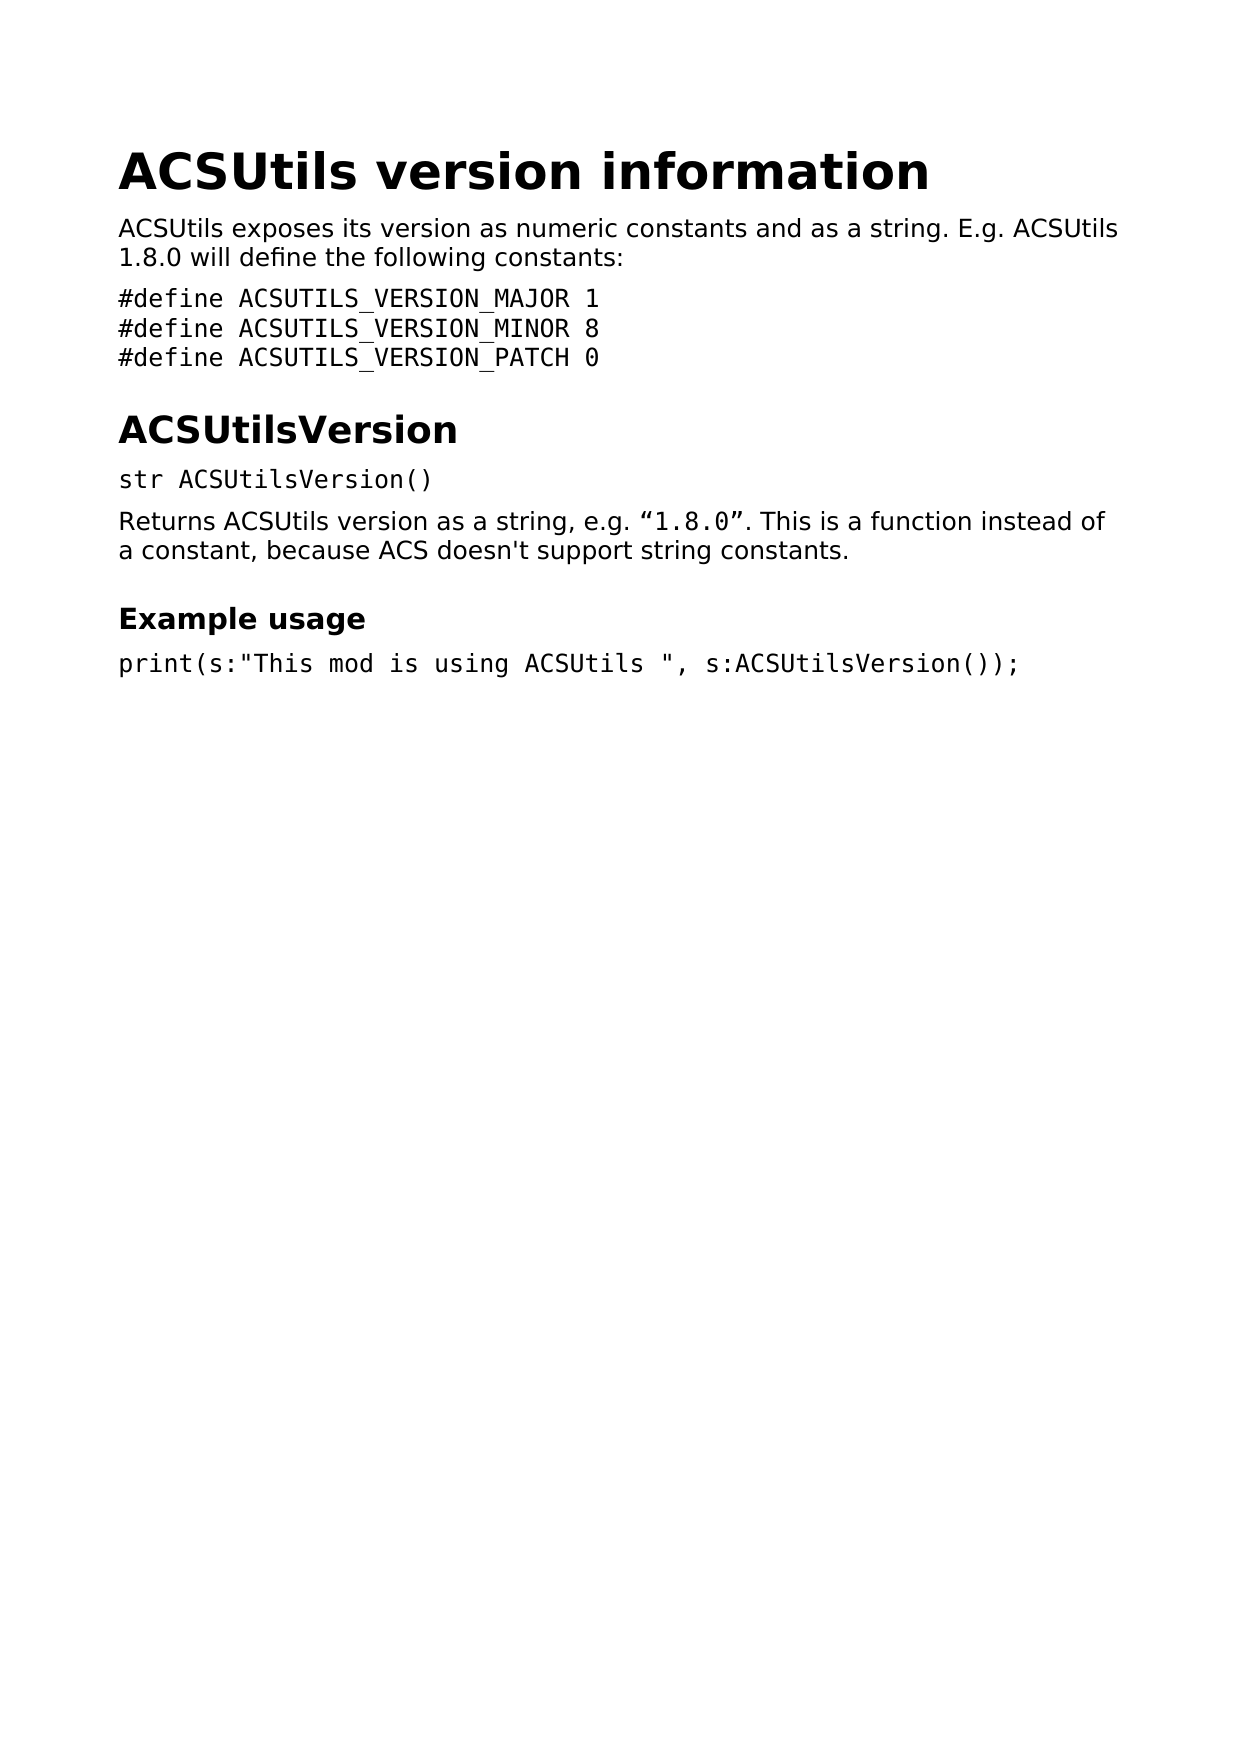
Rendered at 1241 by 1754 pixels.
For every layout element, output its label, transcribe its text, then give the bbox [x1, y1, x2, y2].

text print(s:"This mod is using ACSUtils ", s:ACSUtilsVersion()); [118, 649, 1122, 678]
subtitle Example usage [118, 603, 1122, 637]
subtitle ACSUtilsVersion [118, 409, 1122, 453]
text Returns ACSUtils version as a string, e.g. “1.8.0”. This is a function instead of a constant, because ACS doesn't support string constants. [118, 507, 1122, 565]
text ACSUtils exposes its version as numeric constants and as a string. E.g. ACSUtils 1.8.0 will define the following constants: [118, 214, 1122, 272]
subtitle ACSUtils version information [118, 143, 1122, 201]
text str ACSUtilsVersion() [118, 465, 1122, 494]
text #define ACSUTILS_VERSION_MAJOR 1 #define ACSUTILS_VERSION_MINOR 8 #define ACSUTILS_VERSION_PATCH 0 [118, 285, 1122, 372]
